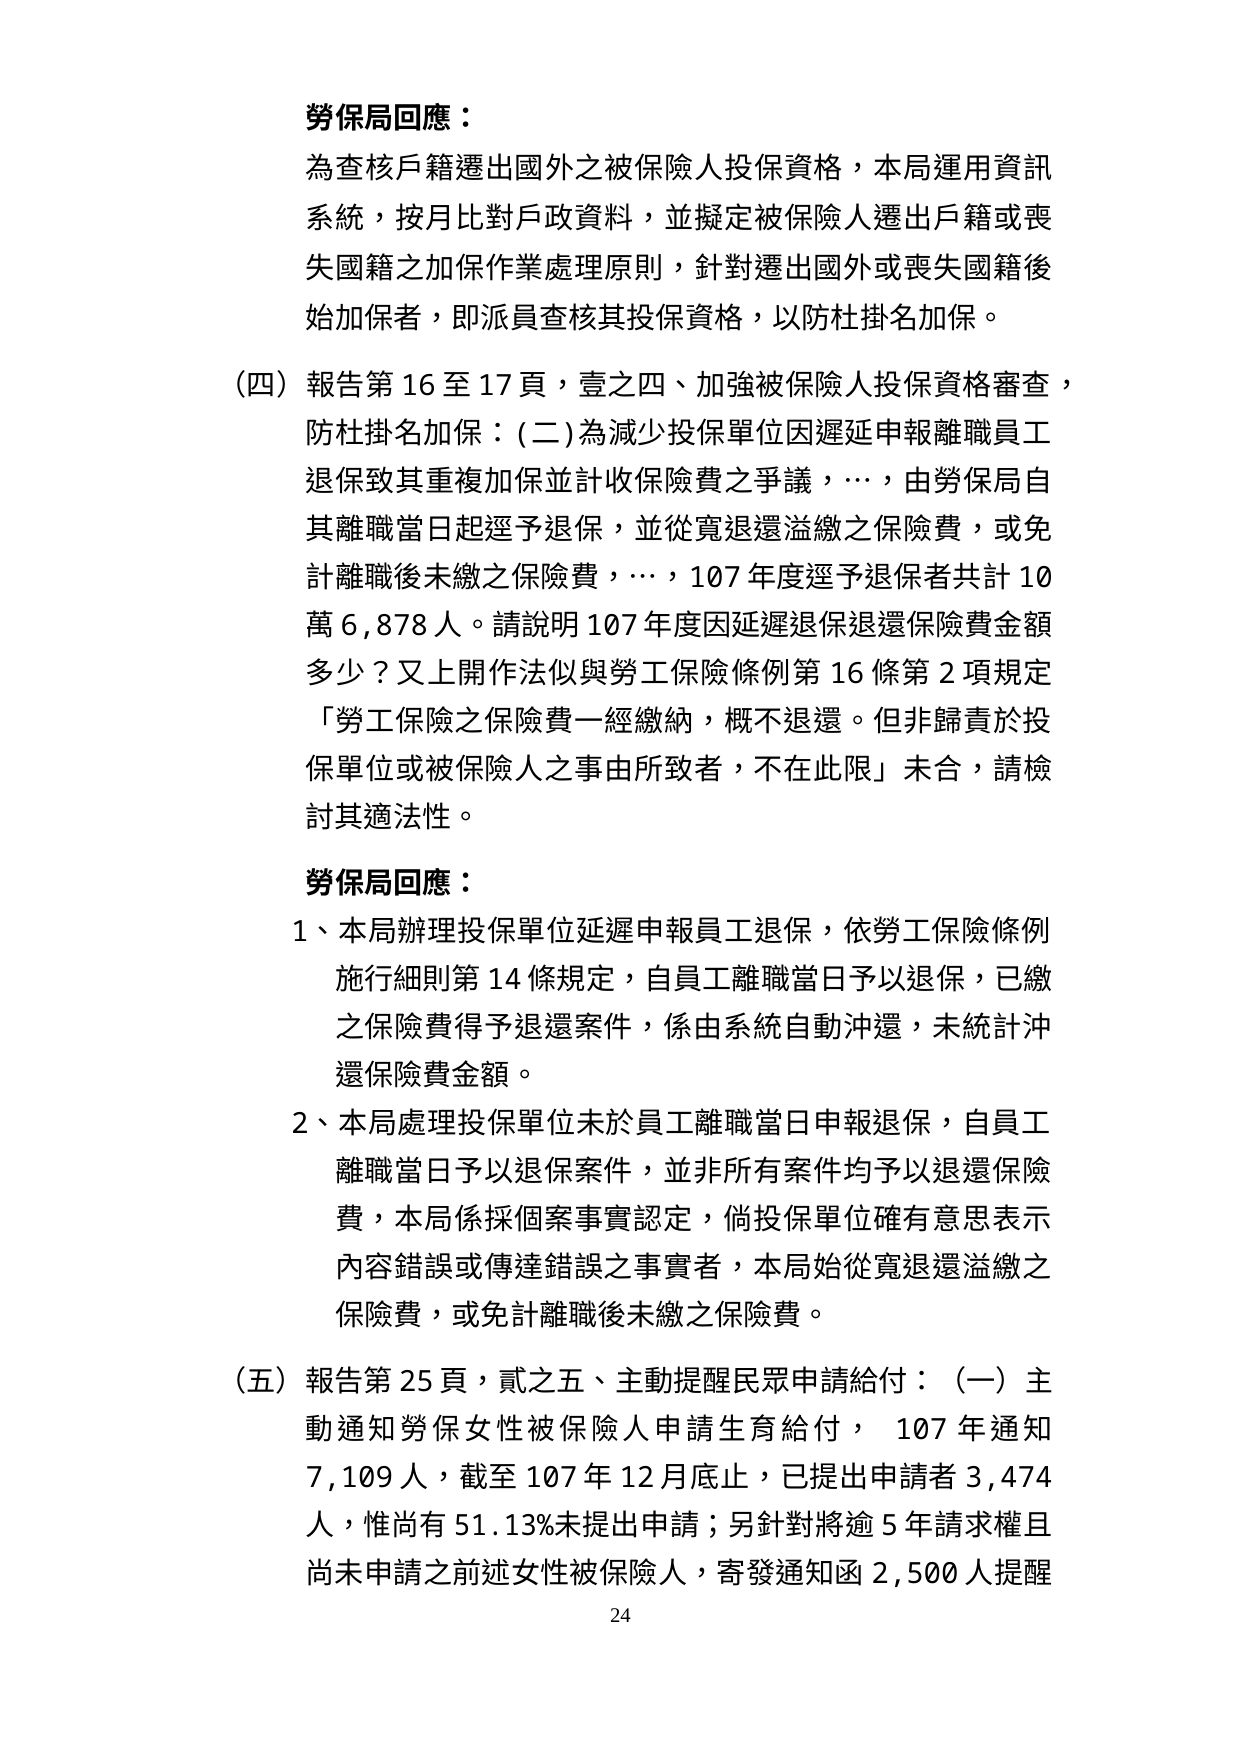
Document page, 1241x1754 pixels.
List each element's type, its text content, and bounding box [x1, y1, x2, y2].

text 為查核戶籍遷出國外之被保險人投保資格，本局運用資訊系統，按月比對戶政資料，並擬定被保險人遷出戶籍或喪失國籍之加保作業處理原則，針對遷出國外或喪失國籍後始加保者，即派員查核其投保資格，以防杜掛名加保。 [306, 139, 1053, 339]
text 勞保局回應： [306, 89, 1053, 139]
text （四）報告第16至17頁，壹之四、加強被保險人投保資格審查，防杜掛名加保：(二)為減少投保單位因遲延申報離職員工退保致其重複加保並計收保險費之爭議，…，由勞保局自其離職當日起逕予退保，並從寬退還溢繳之保險費，或免計離職後未繳之保險費，…，107年度逕予退保者共計10萬6,878人。請說明107年度因延遲退保退還保險費金額多少？又上開作法似與勞工保險條例第16條第2項規定「勞工保險之保險費一經繳納，概不退還。但非歸責於投保單位或被保險人之事由所致者，不在此限」未合，請檢討其適法性。 [217, 357, 1053, 837]
text 勞保局回應： [306, 855, 1053, 903]
text （五）報告第25頁，貳之五、主動提醒民眾申請給付：（一）主動通知勞保女性被保險人申請生育給付， 107年通知7,109人，截至107年12月底止，已提出申請者3,474人，惟尚有51.13%未提出申請；另針對將逾5年請求權且尚未申請之前述女性被保險人，寄發通知函2,500人提醒 [217, 1353, 1053, 1593]
text 2、本局處理投保單位未於員工離職當日申報退保，自員工離職當日予以退保案件，並非所有案件均予以退還保險費，本局係採個案事實認定，倘投保單位確有意思表示內容錯誤或傳達錯誤之事實者，本局始從寬退還溢繳之保險費，或免計離職後未繳之保險費。 [291, 1095, 1053, 1334]
text 1、本局辦理投保單位延遲申報員工退保，依勞工保險條例施行細則第14條規定，自員工離職當日予以退保，已繳之保險費得予退還案件，係由系統自動沖還，未統計沖還保險費金額。 [291, 903, 1053, 1095]
